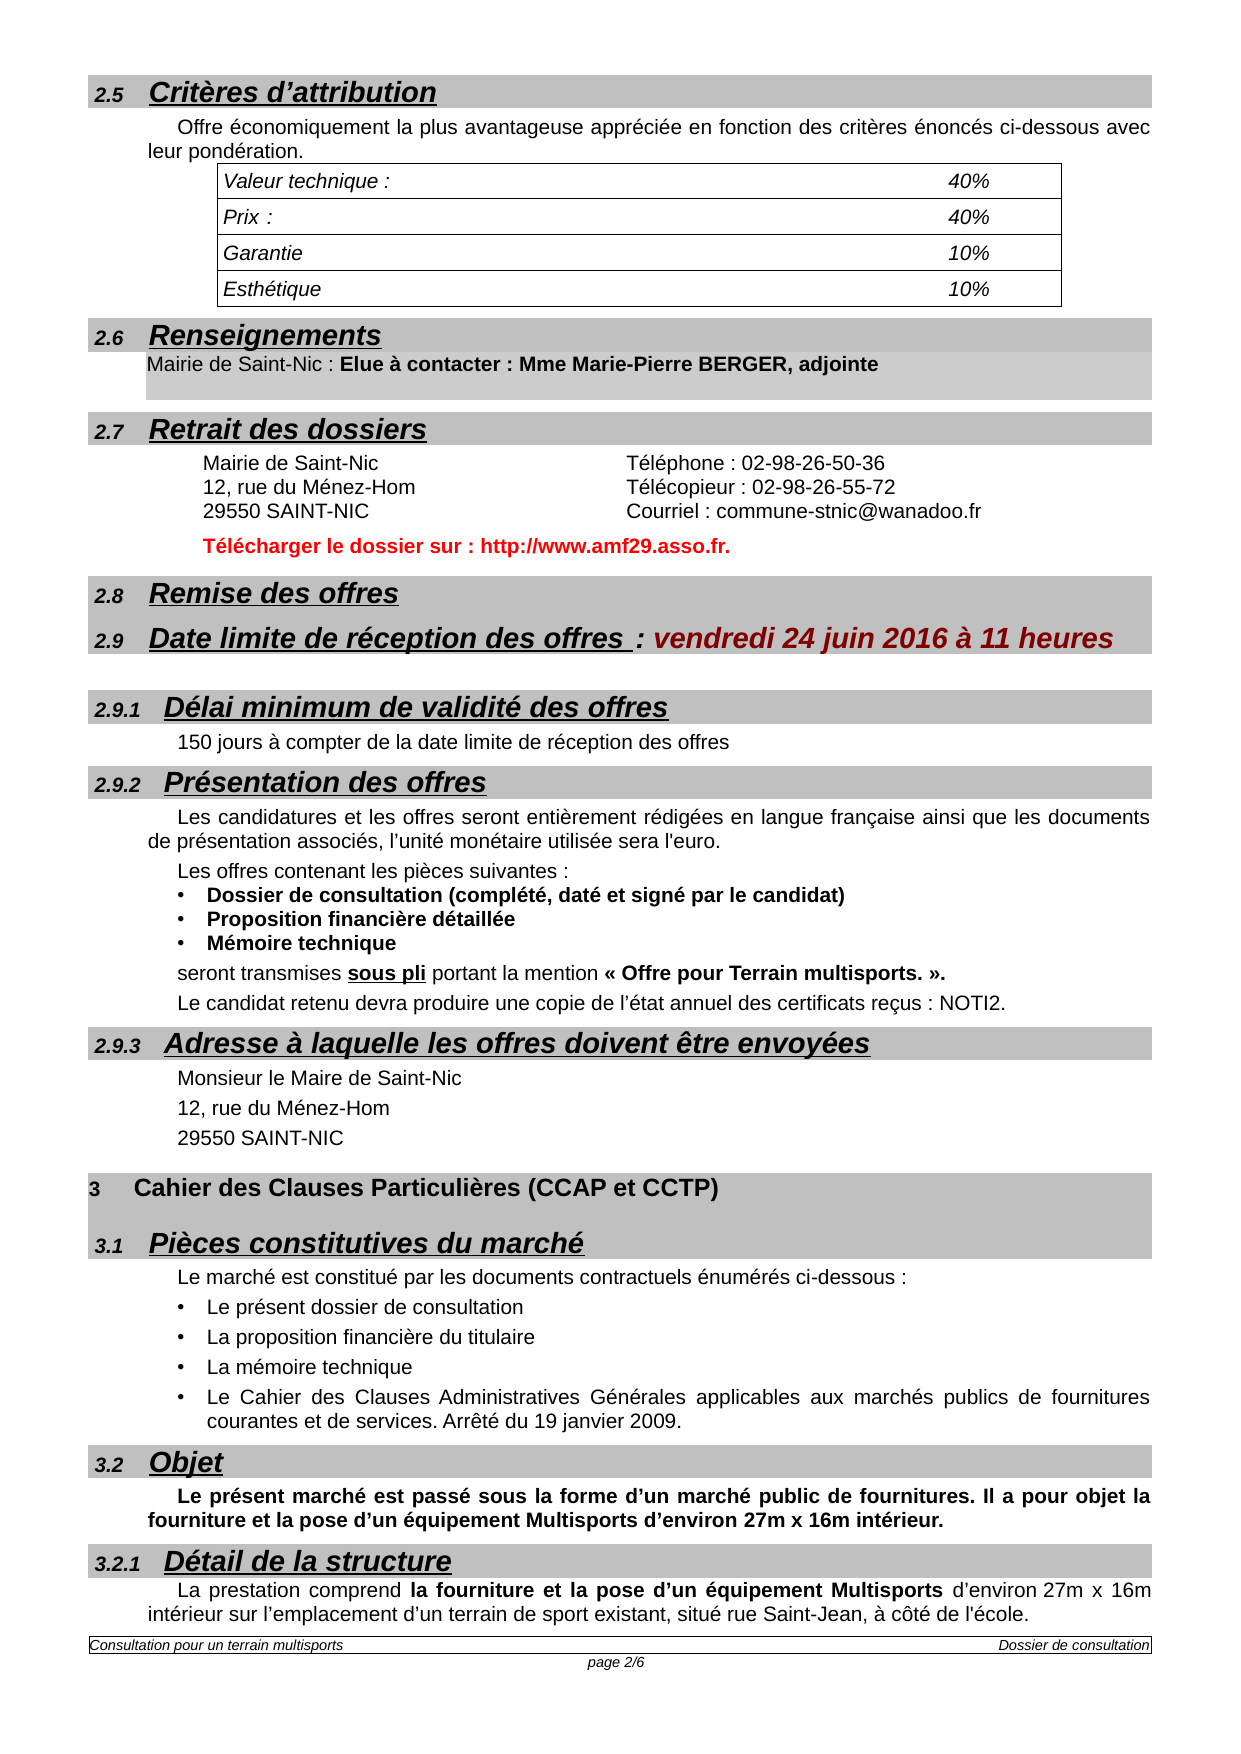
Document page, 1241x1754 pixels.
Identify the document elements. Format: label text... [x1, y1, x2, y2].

text La prestation comprend la fourniture et la pose d’un équipement Multisports d’environ 27m x 16m intérieur sur l’emplacement d’un terrain de sport existant, situé rue Saint-Jean, à côté de l'école. [148, 1578, 1152, 1626]
subtitle Pièces constitutives du marché [88, 1226, 1152, 1259]
text Mairie de Saint-Nic : Elue à contacter : Mme Marie-Pierre BERGER, adjointe [146, 352, 1152, 376]
table_cell 40% [943, 199, 1061, 234]
subtitle Délai minimum de validité des offres [88, 690, 1152, 724]
text Les candidatures et les offres seront entièrement rédigées en langue française ainsi que les documents de présentation associés, l’unité monétaire utilisée sera l'euro. [148, 805, 1152, 853]
subtitle Date limite de réception des offres : vendredi 24 juin 2016 à 11 heures [88, 621, 1152, 654]
subtitle Détail de la structure [88, 1544, 1152, 1578]
subtitle Présentation des offres [88, 766, 1152, 799]
text Le marché est constitué par les documents contractuels énumérés ci-dessous : [148, 1265, 1152, 1289]
list Dossier de consultation (complété, daté et signé par le candidat) [177, 883, 1152, 907]
text 12, rue du Ménez-Hom [148, 1096, 1152, 1120]
text Le présent marché est passé sous la forme d’un marché public de fournitures. Il a pour objet la fourniture et la pose d’un équipement Multisports d’environ 27m x 16m intérieur. [148, 1484, 1152, 1532]
table_cell Prix : [218, 199, 942, 234]
table_header 40% [943, 164, 1061, 198]
list Le présent dossier de consultation [177, 1295, 1152, 1319]
list Mémoire technique [177, 931, 1152, 955]
table_header Mairie de Saint-Nic 12, rue du Ménez-Hom 29550 SAINT-NIC [197, 445, 620, 528]
table_cell 10% [943, 271, 1061, 306]
text seront transmises sous pli portant la mention « Offre pour Terrain multisports. ». [148, 961, 1152, 985]
list Proposition financière détaillée [177, 907, 1152, 931]
table_cell Esthétique [218, 271, 942, 306]
list La proposition financière du titulaire [177, 1325, 1152, 1349]
subtitle Renseignements [88, 318, 1152, 352]
text Offre économiquement la plus avantageuse appréciée en fonction des critères énoncés ci-dessous avec leur pondération. [148, 114, 1152, 162]
table_header Valeur technique : [218, 164, 942, 198]
subtitle Objet [88, 1445, 1152, 1478]
list Le Cahier des Clauses Administratives Générales applicables aux marchés publics de fournitures courantes et de services. Arrêté du 19 janvier 2009. [177, 1385, 1152, 1433]
text 150 jours à compter de la date limite de réception des offres [148, 730, 1152, 754]
table_cell 10% [943, 235, 1061, 270]
subtitle Cahier des Clauses Particulières (CCAP et CCTP) [88, 1173, 1152, 1202]
text Les offres contenant les pièces suivantes : [148, 859, 1152, 883]
subtitle Retrait des dossiers [88, 412, 1152, 445]
table_cell Garantie [218, 235, 942, 270]
table_header Téléphone : 02-98-26-50-36 Télécopieur : 02-98-26-55-72 Courriel : commune-stnic@wanadoo.fr [620, 445, 1152, 528]
list La mémoire technique [177, 1355, 1152, 1379]
text Monsieur le Maire de Saint-Nic [148, 1066, 1152, 1090]
text 29550 SAINT-NIC [148, 1126, 1152, 1150]
subtitle Adresse à laquelle les offres doivent être envoyées [88, 1027, 1152, 1060]
subtitle Critères d’attribution [88, 75, 1152, 108]
subtitle Remise des offres [88, 576, 1152, 609]
table_cell Télécharger le dossier sur : http://www.amf29.asso.fr. [197, 529, 1152, 564]
text Le candidat retenu devra produire une copie de l’état annuel des certificats reçus : NOTI2. [148, 991, 1152, 1015]
